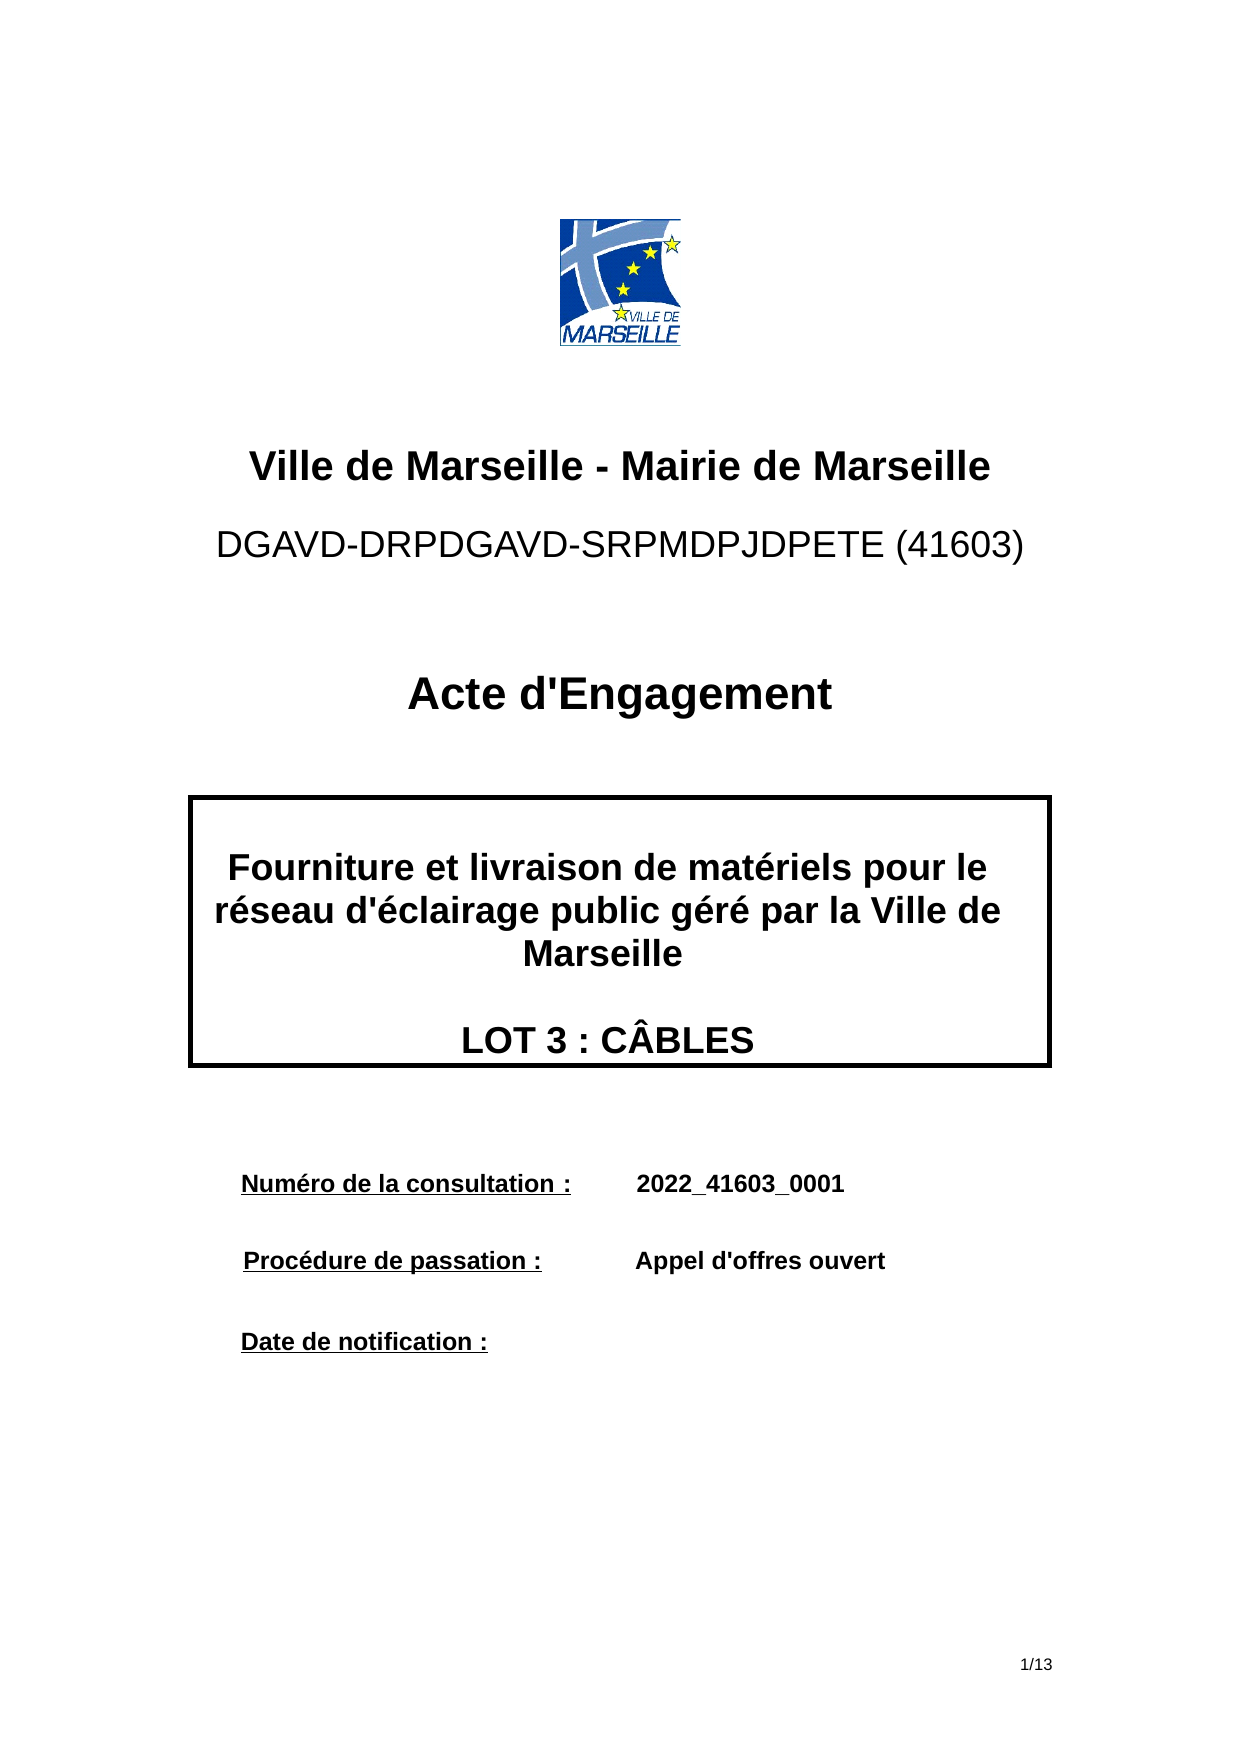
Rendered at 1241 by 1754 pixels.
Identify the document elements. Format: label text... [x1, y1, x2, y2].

text Fourniture et livraison de matériels pour le réseau d'éclairage public géré par la Ville de Marseille [193, 838, 1047, 975]
text Ville de Marseille - Mairie de Marseille [188, 441, 1052, 489]
text LOT 3 : CÂBLES [193, 1011, 1047, 1063]
text DGAVD-DRPDGAVD-SRPMDPJDPETE (41603) [188, 523, 1052, 566]
text Numéro de la consultation : 2022_41603_0001 [241, 1169, 1052, 1198]
text Date de notification : [241, 1327, 1052, 1356]
text Procédure de passation : Appel d'offres ouvert [243, 1246, 1052, 1274]
text Acte d'Engagement [188, 667, 1052, 719]
